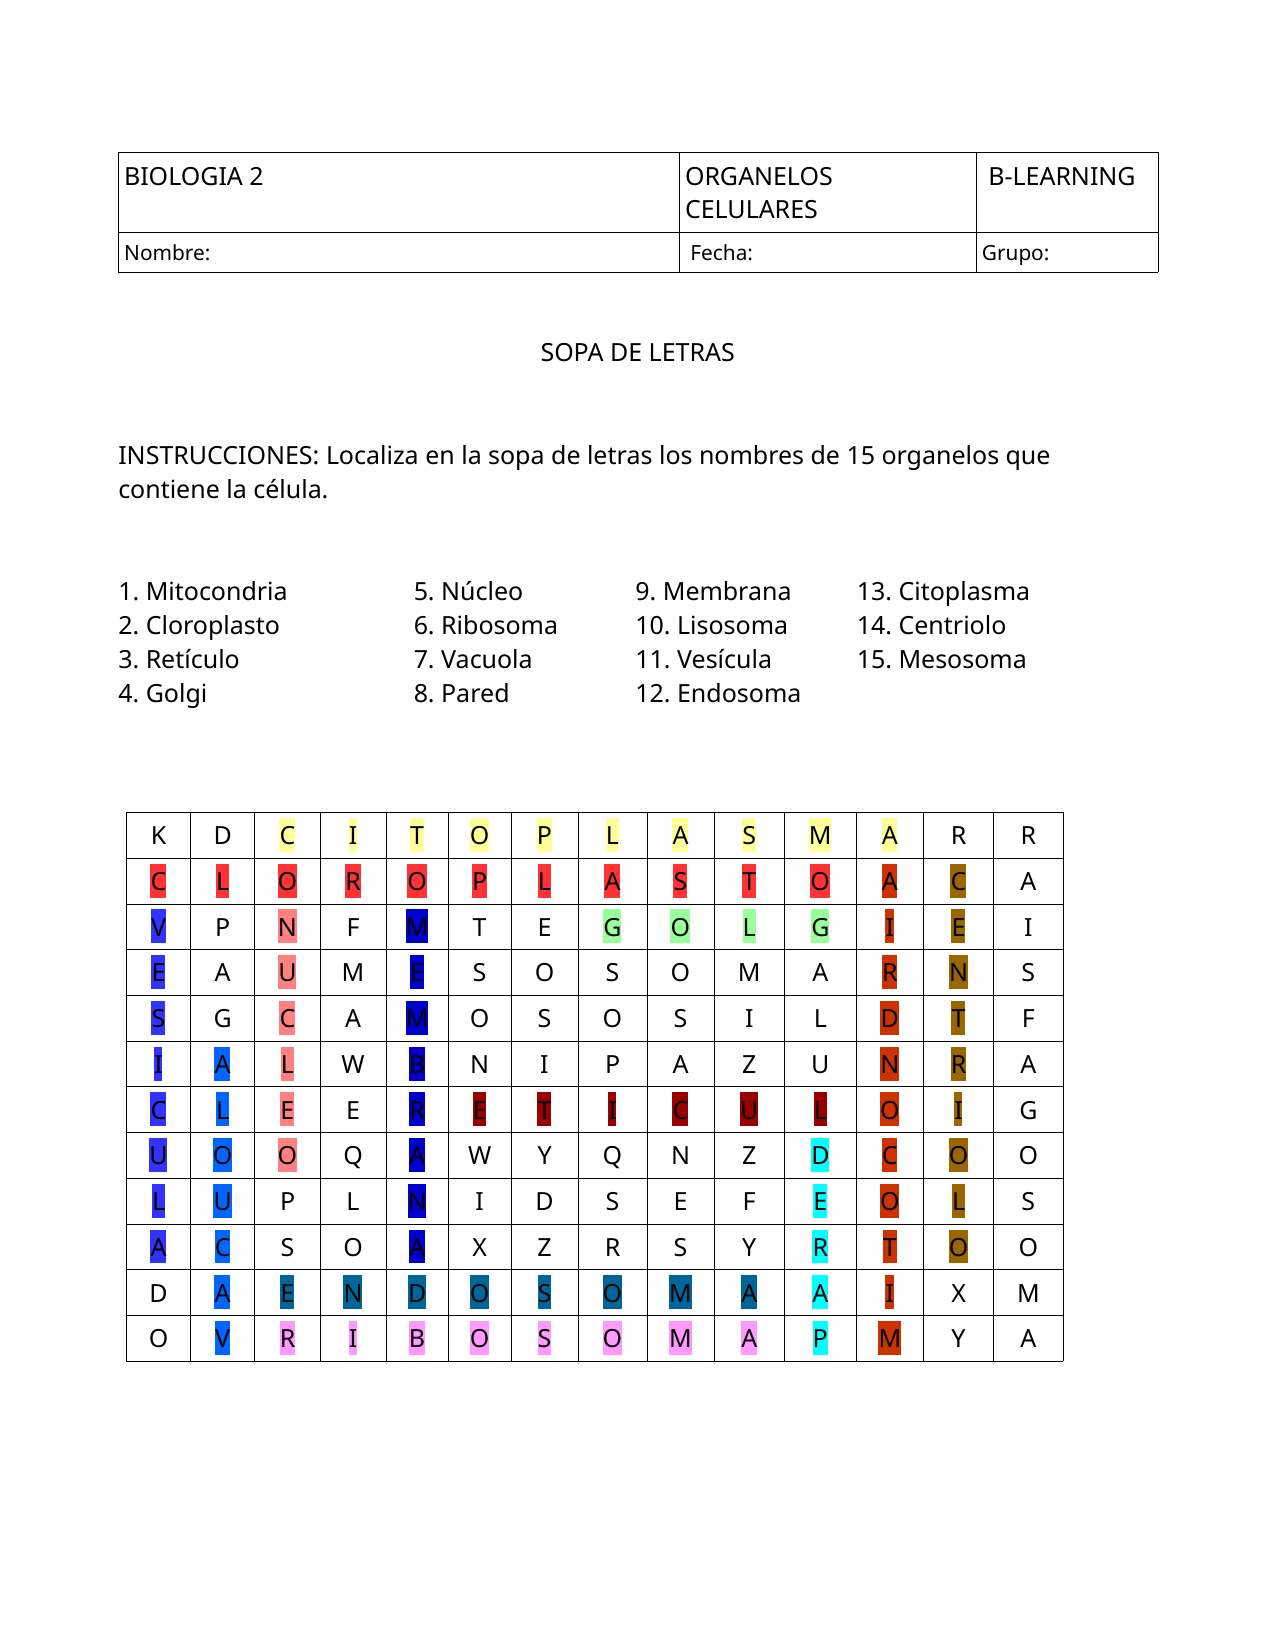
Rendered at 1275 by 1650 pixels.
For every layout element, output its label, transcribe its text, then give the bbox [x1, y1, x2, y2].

table_cell T [924, 996, 993, 1041]
table_cell O [857, 1087, 923, 1132]
table_cell L [191, 859, 254, 903]
table_cell I [321, 1316, 386, 1361]
table_cell M [648, 1270, 714, 1315]
table_cell V [191, 1316, 254, 1361]
table_cell O [449, 1316, 511, 1361]
table_cell T [715, 859, 784, 903]
table_cell I [512, 1042, 578, 1086]
table_cell Y [512, 1133, 578, 1178]
table_cell C [191, 1225, 254, 1269]
table_cell F [994, 996, 1063, 1041]
table_cell Q [321, 1133, 386, 1178]
table_cell U [127, 1133, 190, 1178]
table_cell O [191, 1133, 254, 1178]
text SOPA DE LETRAS [118, 335, 1157, 369]
table_header L [579, 813, 647, 858]
table_cell C [648, 1087, 714, 1132]
table_cell I [449, 1179, 511, 1223]
table_cell O [512, 950, 578, 995]
table_cell E [321, 1087, 386, 1132]
text 4. Golgi 8. Pared 12. Endosoma [118, 676, 1157, 710]
table_header K [127, 813, 190, 858]
table_cell T [512, 1087, 578, 1132]
table_cell E [387, 950, 448, 995]
table_cell A [857, 859, 923, 903]
table_cell N [387, 1179, 448, 1223]
table_cell D [857, 996, 923, 1041]
table_cell E [255, 1087, 320, 1132]
table_cell R [387, 1087, 448, 1132]
table_cell O [785, 859, 856, 903]
table_cell S [579, 1179, 647, 1223]
table_cell N [321, 1270, 386, 1315]
table_cell S [512, 996, 578, 1041]
table_cell E [785, 1179, 856, 1223]
table_header M [785, 813, 856, 858]
table_cell S [648, 1225, 714, 1269]
table_cell D [785, 1133, 856, 1178]
table_cell E [449, 1087, 511, 1132]
table_cell L [321, 1179, 386, 1223]
table_cell S [449, 950, 511, 995]
table_cell Z [512, 1225, 578, 1269]
table_cell T [857, 1225, 923, 1269]
table_cell F [321, 905, 386, 949]
table_cell O [648, 950, 714, 995]
table_header I [321, 813, 386, 858]
table_cell R [785, 1225, 856, 1269]
table_cell Z [715, 1042, 784, 1086]
table_header T [387, 813, 448, 858]
table_cell N [857, 1042, 923, 1086]
table_cell S [994, 1179, 1063, 1223]
table_cell M [857, 1316, 923, 1361]
table_cell O [449, 996, 511, 1041]
table_cell N [924, 950, 993, 995]
table_cell Fecha: [680, 233, 976, 272]
table_cell W [449, 1133, 511, 1178]
table_header O [449, 813, 511, 858]
table_cell L [255, 1042, 320, 1086]
table_cell U [785, 1042, 856, 1086]
table_cell R [857, 950, 923, 995]
table_cell L [785, 996, 856, 1041]
table_cell R [321, 859, 386, 903]
table_cell A [994, 1042, 1063, 1086]
table_cell A [191, 950, 254, 995]
table_cell M [715, 950, 784, 995]
table_cell A [715, 1316, 784, 1361]
table_cell W [321, 1042, 386, 1086]
table_header ORGANELOS CELULARES [680, 153, 976, 232]
table_cell A [321, 996, 386, 1041]
table_header S [715, 813, 784, 858]
table_cell C [255, 996, 320, 1041]
table_cell D [127, 1270, 190, 1315]
table_cell N [449, 1042, 511, 1086]
table_header C [255, 813, 320, 858]
table_cell O [255, 1133, 320, 1178]
table_cell S [994, 950, 1063, 995]
table_cell O [387, 859, 448, 903]
table_cell C [857, 1133, 923, 1178]
table_cell G [579, 905, 647, 949]
table_cell R [924, 1042, 993, 1086]
table_cell I [924, 1087, 993, 1132]
table_cell N [648, 1133, 714, 1178]
table_cell E [924, 905, 993, 949]
table_cell N [255, 905, 320, 949]
table_cell M [648, 1316, 714, 1361]
table_header R [924, 813, 993, 858]
table_cell B [387, 1316, 448, 1361]
table_cell A [785, 1270, 856, 1315]
table_cell T [449, 905, 511, 949]
table_cell O [924, 1225, 993, 1269]
table_cell O [579, 1270, 647, 1315]
table_cell C [127, 1087, 190, 1132]
table_cell A [387, 1225, 448, 1269]
table_cell L [715, 905, 784, 949]
table_cell L [191, 1087, 254, 1132]
table_header BIOLOGIA 2 [119, 153, 679, 232]
table_cell L [924, 1179, 993, 1223]
table_cell O [127, 1316, 190, 1361]
table_cell U [191, 1179, 254, 1223]
table_cell A [579, 859, 647, 903]
table_cell P [255, 1179, 320, 1223]
table_cell P [579, 1042, 647, 1086]
table_cell I [715, 996, 784, 1041]
table_cell G [994, 1087, 1063, 1132]
table_cell E [512, 905, 578, 949]
table_cell O [579, 1316, 647, 1361]
table_cell B [387, 1042, 448, 1086]
table_header A [857, 813, 923, 858]
table_cell O [321, 1225, 386, 1269]
table_cell L [127, 1179, 190, 1223]
table_cell U [255, 950, 320, 995]
table_cell O [994, 1225, 1063, 1269]
table_cell P [191, 905, 254, 949]
table_cell S [648, 859, 714, 903]
table_cell X [924, 1270, 993, 1315]
table_cell I [127, 1042, 190, 1086]
table_cell Grupo: [977, 233, 1158, 272]
table_cell Nombre: [119, 233, 679, 272]
table_cell R [255, 1316, 320, 1361]
table_cell L [785, 1087, 856, 1132]
table_cell O [924, 1133, 993, 1178]
table_cell A [387, 1133, 448, 1178]
table_cell E [648, 1179, 714, 1223]
table_cell O [648, 905, 714, 949]
table_cell Y [924, 1316, 993, 1361]
table_cell I [994, 905, 1063, 949]
table_cell M [321, 950, 386, 995]
table_cell D [512, 1179, 578, 1223]
table_cell S [512, 1270, 578, 1315]
table_cell Z [715, 1133, 784, 1178]
table_header A [648, 813, 714, 858]
table_cell V [127, 905, 190, 949]
table_cell A [127, 1225, 190, 1269]
table_header B-LEARNING [977, 153, 1158, 232]
table_cell O [579, 996, 647, 1041]
table_cell S [512, 1316, 578, 1361]
table_cell M [994, 1270, 1063, 1315]
table_header R [994, 813, 1063, 858]
table_cell A [191, 1042, 254, 1086]
table_cell U [715, 1087, 784, 1132]
table_cell S [579, 950, 647, 995]
table_cell O [449, 1270, 511, 1315]
table_cell S [127, 996, 190, 1041]
table_header D [191, 813, 254, 858]
table_cell D [387, 1270, 448, 1315]
table_cell Y [715, 1225, 784, 1269]
table_cell A [994, 859, 1063, 903]
table_cell A [715, 1270, 784, 1315]
table_cell M [387, 996, 448, 1041]
table_cell X [449, 1225, 511, 1269]
table_cell O [255, 859, 320, 903]
table_cell F [715, 1179, 784, 1223]
table_cell C [924, 859, 993, 903]
table_cell E [255, 1270, 320, 1315]
text 1. Mitocondria 5. Núcleo 9. Membrana 13. Citoplasma [118, 573, 1157, 608]
text 3. Retículo 7. Vacuola 11. Vesícula 15. Mesosoma [118, 642, 1157, 676]
text INSTRUCCIONES: Localiza en la sopa de letras los nombres de 15 organelos que contiene la célula. [118, 437, 1157, 505]
table_cell R [579, 1225, 647, 1269]
table_cell I [857, 1270, 923, 1315]
table_cell I [579, 1087, 647, 1132]
table_cell O [994, 1133, 1063, 1178]
table_cell L [512, 859, 578, 903]
table_cell P [785, 1316, 856, 1361]
table_cell G [785, 905, 856, 949]
table_cell A [785, 950, 856, 995]
table_cell A [191, 1270, 254, 1315]
text 2. Cloroplasto 6. Ribosoma 10. Lisosoma 14. Centriolo [118, 608, 1157, 642]
table_cell G [191, 996, 254, 1041]
table_cell I [857, 905, 923, 949]
table_cell S [648, 996, 714, 1041]
table_cell A [648, 1042, 714, 1086]
table_cell Q [579, 1133, 647, 1178]
table_cell S [255, 1225, 320, 1269]
table_cell O [857, 1179, 923, 1223]
table_cell P [449, 859, 511, 903]
table_cell M [387, 905, 448, 949]
table_cell A [994, 1316, 1063, 1361]
table_cell C [127, 859, 190, 903]
table_header P [512, 813, 578, 858]
table_cell E [127, 950, 190, 995]
